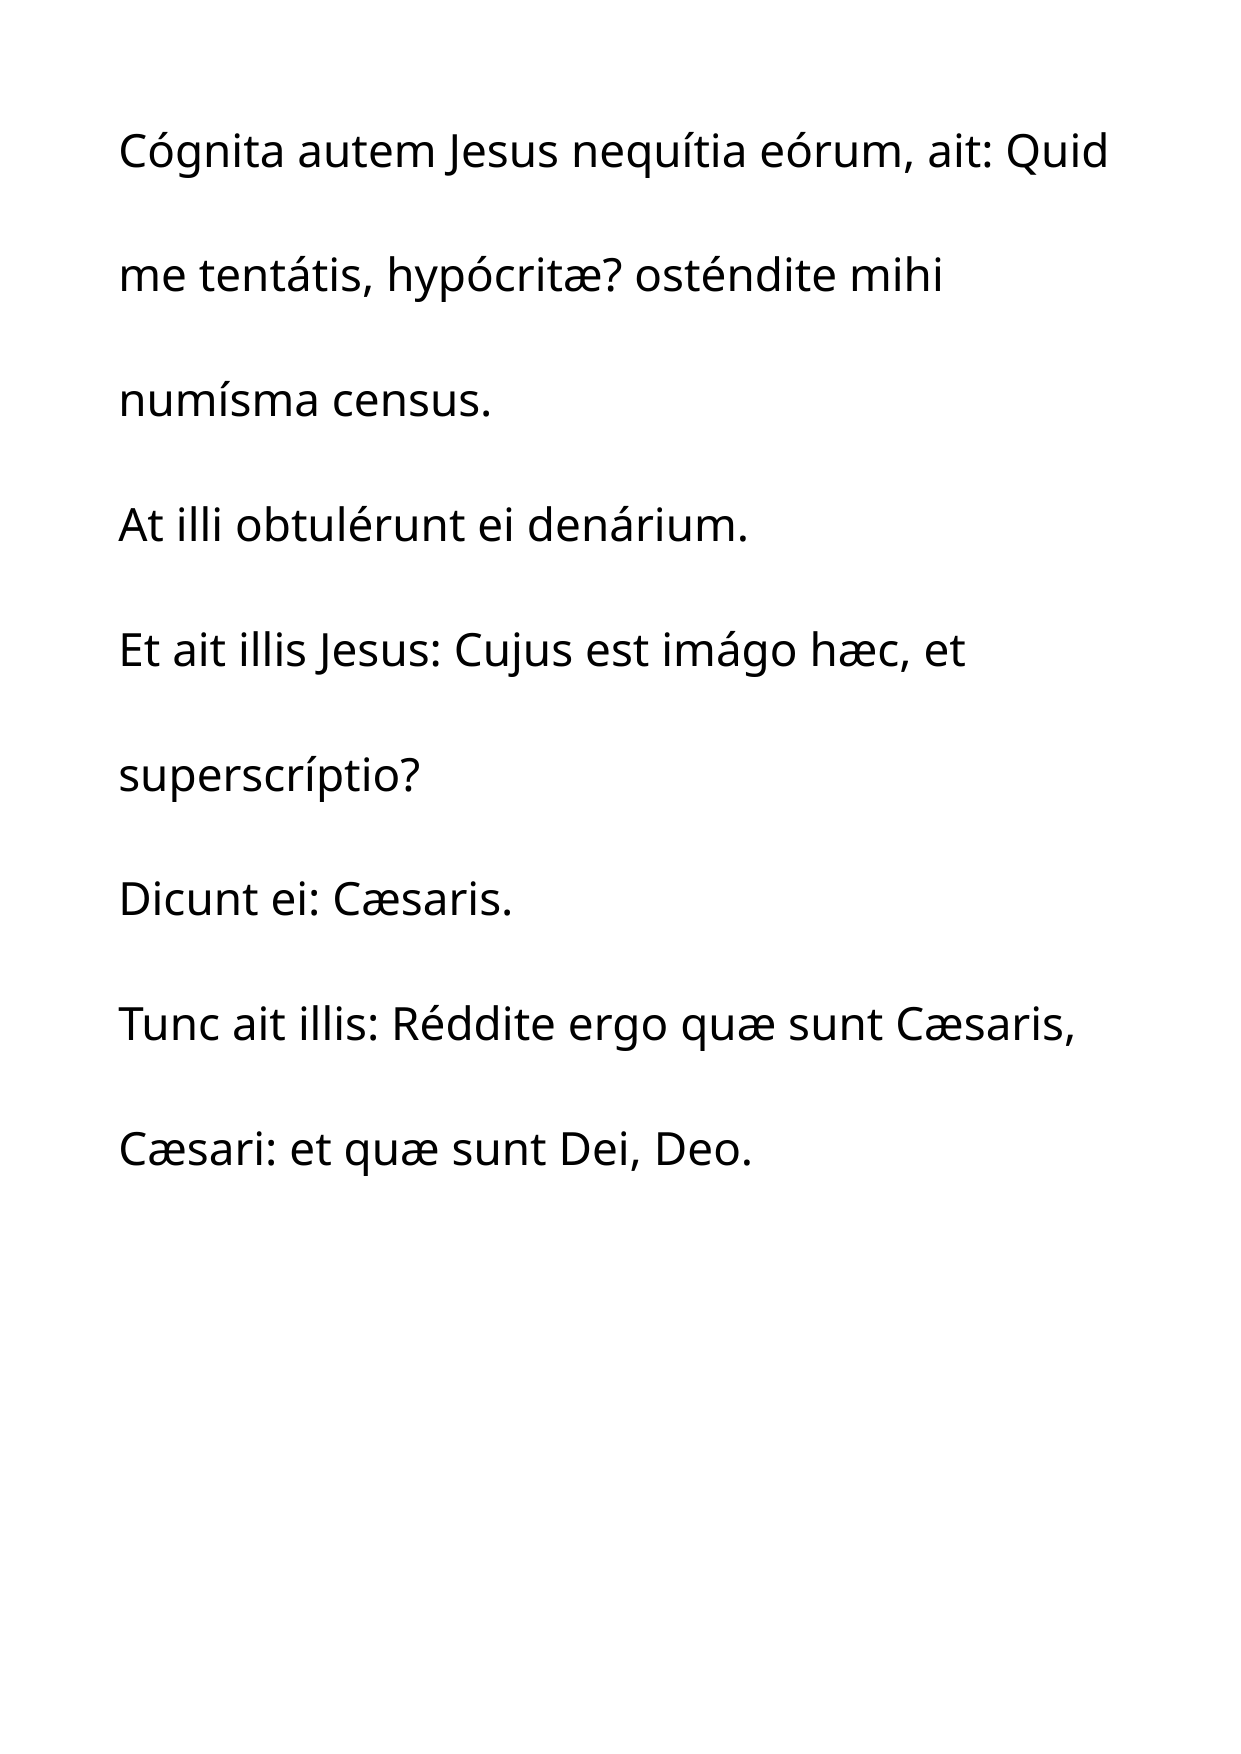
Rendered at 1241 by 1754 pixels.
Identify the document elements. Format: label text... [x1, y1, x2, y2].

text Dicunt ei: Cæsaris. [118, 867, 1122, 929]
text Tunc ait illis: Réddite ergo quæ sunt Cæsaris, Cæsari: et quæ sunt Dei, Deo. [118, 992, 1122, 1179]
text Et ait illis Jesus: Cujus est imágo hæc, et superscríptio? [118, 617, 1122, 804]
text At illi obtulérunt ei denárium. [118, 492, 1122, 555]
text Cógnita autem Jesus nequítia eórum, ait: Quid me tentátis, hypócritæ? osténdite mihi numísma census. [118, 118, 1122, 430]
